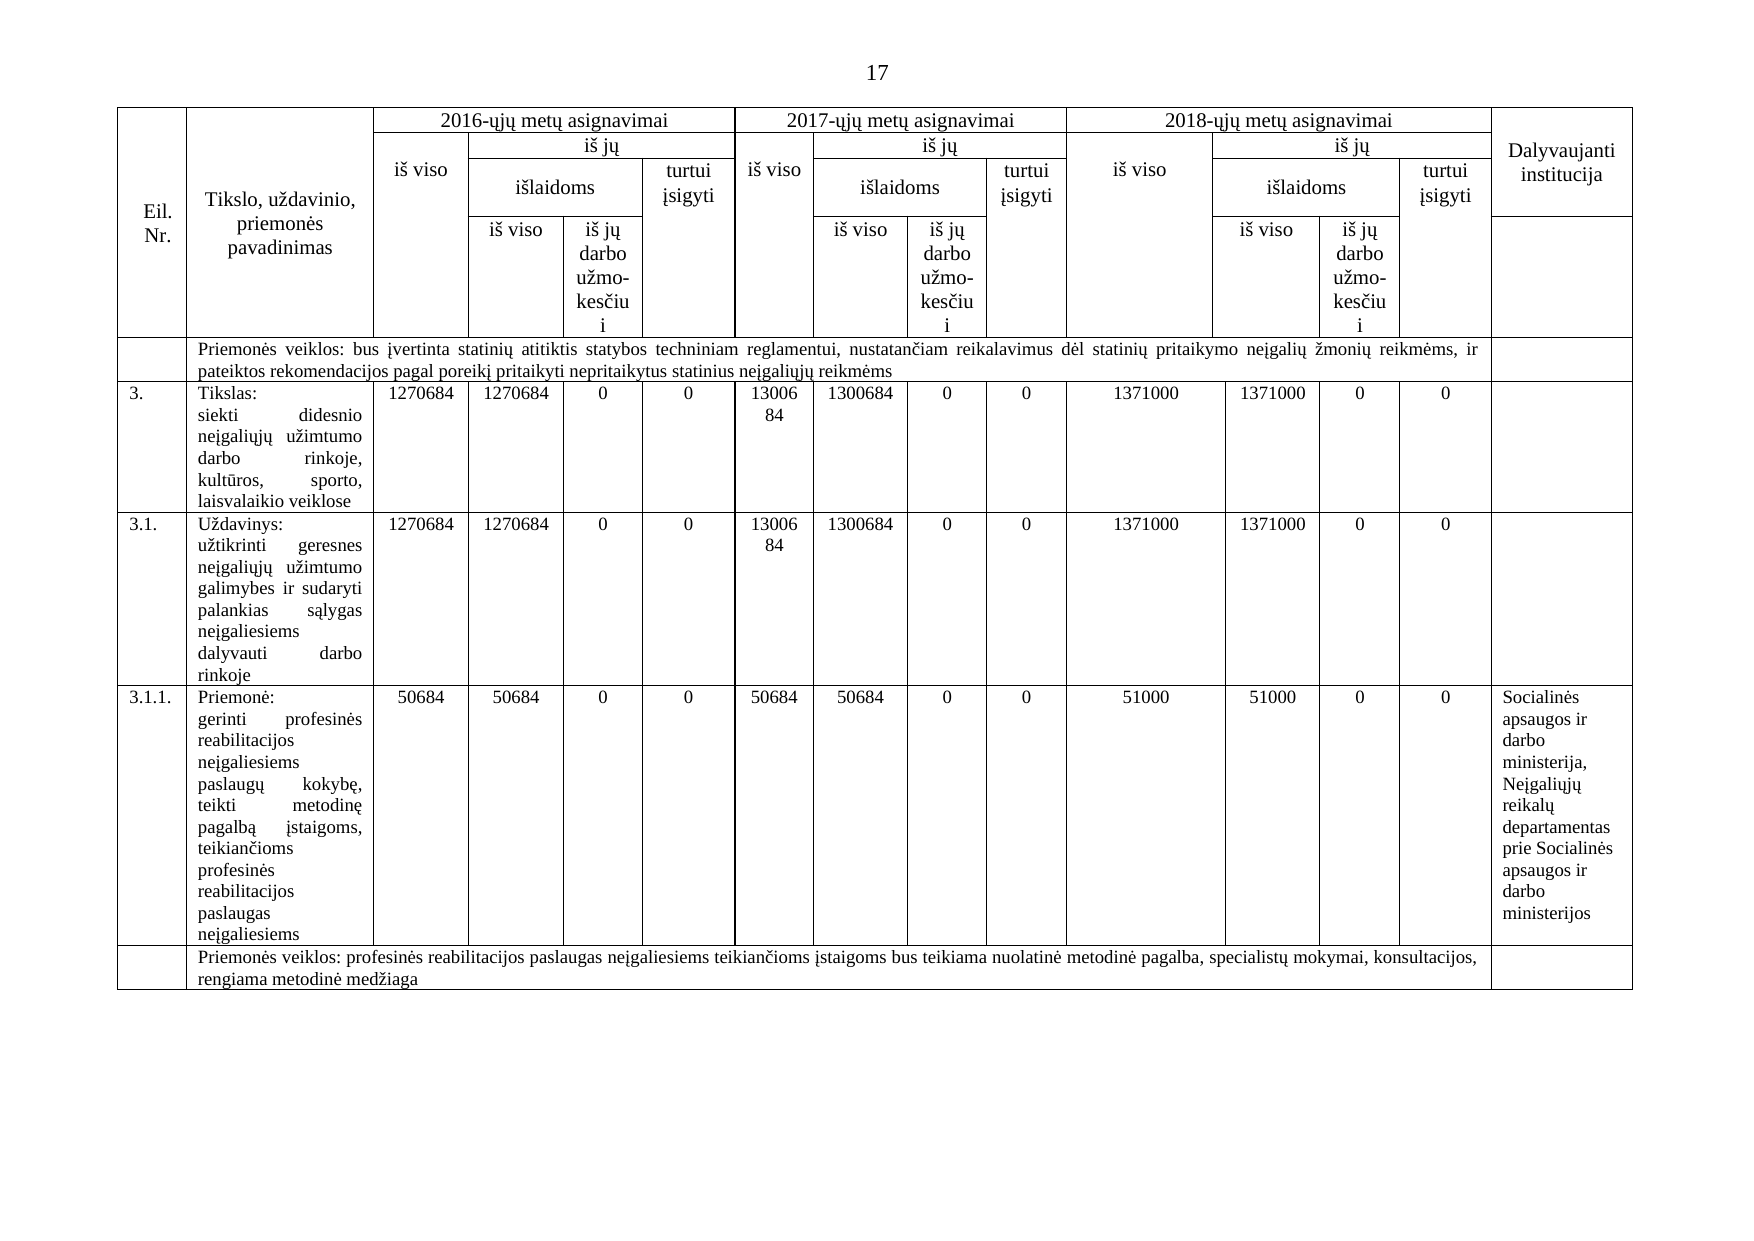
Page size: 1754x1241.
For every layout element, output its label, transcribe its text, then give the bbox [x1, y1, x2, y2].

table_cell iš viso [374, 133, 468, 337]
table_cell iš jų [469, 133, 734, 157]
table_cell [1492, 513, 1632, 685]
table_cell išlaidoms [469, 159, 642, 216]
table_cell Uždavinys: užtikrinti geresnes neįgaliųjų užimtumo galimybes ir sudaryti palankias sąlygas neįgaliesiems dalyvauti darbo rinkoje [187, 513, 373, 685]
table_cell iš jų darbo užmo- kesčiui [564, 217, 642, 337]
table_cell [118, 946, 186, 989]
table_cell 50684 [374, 686, 468, 945]
table_cell 1371000 [1067, 382, 1225, 512]
table_cell 1371000 [1067, 513, 1225, 685]
table_header Eil. Nr. [118, 108, 186, 337]
table_cell 0 [908, 686, 986, 945]
table_cell 0 [564, 513, 642, 685]
table_cell 1300684 [736, 382, 813, 512]
table_cell 3.1.1. [118, 686, 186, 945]
table_cell 50684 [736, 686, 813, 945]
table_cell [1492, 382, 1632, 512]
table_cell 1270684 [469, 513, 563, 685]
table_cell 0 [1320, 382, 1399, 512]
table_cell 0 [1320, 513, 1399, 685]
table_cell 1270684 [374, 382, 468, 512]
table_cell 1270684 [374, 513, 468, 685]
table_cell [1492, 338, 1632, 381]
table_cell iš viso [1213, 217, 1319, 337]
table_cell 0 [643, 686, 734, 945]
table_cell 0 [1400, 686, 1491, 945]
table_header 2016-ųjų metų asignavimai [374, 108, 734, 132]
table_cell iš viso [469, 217, 563, 337]
table_header Dalyvaujanti institucija [1492, 108, 1632, 216]
table_cell turtui įsigyti [643, 159, 734, 337]
table_cell iš viso [814, 217, 907, 337]
table_cell Tikslas: siekti didesnio neįgaliųjų užimtumo darbo rinkoje, kultūros, sporto, laisvalaikio veiklose [187, 382, 373, 512]
table_cell 0 [564, 382, 642, 512]
table_cell Socialinės apsaugos ir darbo ministerija, Neįgaliųjų reikalų departamentas prie Socialinės apsaugos ir darbo ministerijos [1492, 686, 1632, 945]
table_cell [118, 338, 186, 381]
table_cell iš viso [736, 133, 813, 337]
table_cell 50684 [814, 686, 907, 945]
table_cell 0 [987, 686, 1066, 945]
table_cell iš jų [1213, 133, 1491, 157]
table_cell Priemonės veiklos: profesinės reabilitacijos paslaugas neįgaliesiems teikiančioms įstaigoms bus teikiama nuolatinė metodinė pagalba, specialistų mokymai, konsultacijos, rengiama metodinė medžiaga [187, 946, 1491, 989]
table_cell iš viso [1067, 133, 1212, 337]
table_cell 0 [1400, 513, 1491, 685]
table_cell iš jų darbo užmo-kesčiui [908, 217, 986, 337]
table_cell 0 [987, 513, 1066, 685]
table_header 2017-ųjų metų asignavimai [736, 108, 1066, 132]
table_cell 0 [643, 513, 734, 685]
table_header Tikslo, uždavinio, priemonės pavadinimas [187, 108, 373, 337]
table_cell išlaidoms [1213, 159, 1399, 216]
table_cell 0 [1320, 686, 1399, 945]
table_cell 1300684 [736, 513, 813, 685]
table_cell 0 [908, 382, 986, 512]
table_cell 0 [987, 382, 1066, 512]
table_cell 0 [908, 513, 986, 685]
table_cell turtui įsigyti [987, 159, 1066, 337]
table_cell Priemonė: gerinti profesinės reabilitacijos neįgaliesiems paslaugų kokybę, teikti metodinę pagalbą įstaigoms, teikiančioms profesinės reabilitacijos paslaugas neįgaliesiems [187, 686, 373, 945]
table_cell išlaidoms [814, 159, 986, 216]
table_cell 1300684 [814, 382, 907, 512]
table_cell turtui įsigyti [1400, 159, 1491, 337]
table_cell 3. [118, 382, 186, 512]
table_cell 50684 [469, 686, 563, 945]
table_cell 1300684 [814, 513, 907, 685]
table_cell 1270684 [469, 382, 563, 512]
table_header 2018-ųjų metų asignavimai [1067, 108, 1491, 132]
table_cell [1492, 217, 1632, 337]
table_cell 3.1. [118, 513, 186, 685]
table_cell Priemonės veiklos: bus įvertinta statinių atitiktis statybos techniniam reglamentui, nustatančiam reikalavimus dėl statinių pritaikymo neįgalių žmonių reikmėms, ir pateiktos rekomendacijos pagal poreikį pritaikyti nepritaikytus statinius neįgaliųjų reikmėms [187, 338, 1491, 381]
table_cell 51000 [1067, 686, 1225, 945]
table_cell 0 [643, 382, 734, 512]
table_cell 51000 [1226, 686, 1319, 945]
table_cell iš jų [814, 133, 1066, 157]
table_cell 1371000 [1226, 382, 1319, 512]
table_cell 1371000 [1226, 513, 1319, 685]
table_cell [1492, 946, 1632, 989]
table_cell 0 [564, 686, 642, 945]
table_cell 0 [1400, 382, 1491, 512]
table_cell iš jų darbo užmo-kesčiui [1320, 217, 1399, 337]
